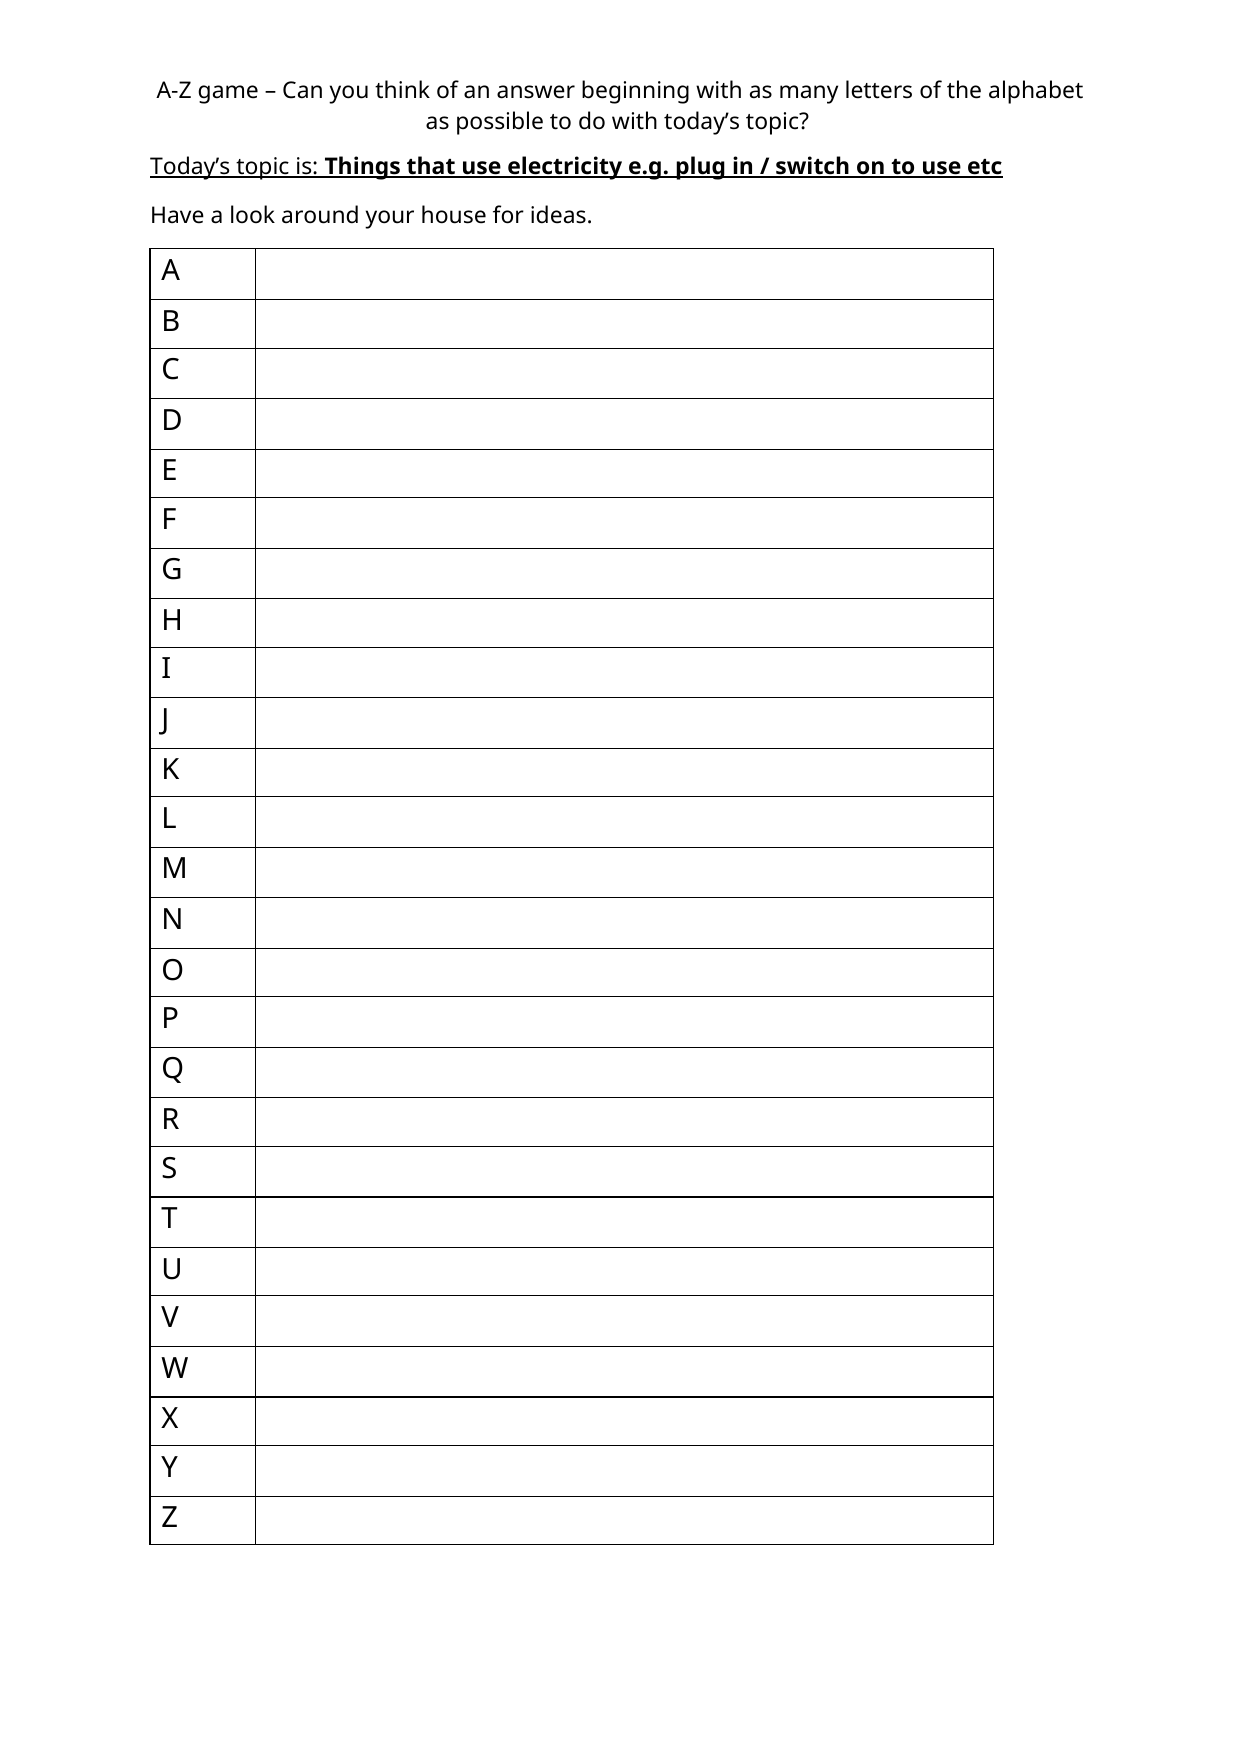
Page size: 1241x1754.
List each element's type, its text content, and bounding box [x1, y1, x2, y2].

table_cell [256, 599, 993, 647]
table_cell [256, 300, 993, 347]
table_cell C [151, 349, 255, 398]
table_cell H [151, 599, 255, 647]
table_cell T [151, 1198, 255, 1247]
table_cell [256, 997, 993, 1047]
table_cell W [151, 1347, 255, 1396]
table_cell [256, 498, 993, 547]
table_cell O [151, 949, 255, 996]
table_cell L [151, 797, 255, 847]
table_cell [256, 898, 993, 948]
table_cell [256, 749, 993, 796]
table_cell R [151, 1098, 255, 1146]
table_cell [256, 450, 993, 497]
table_cell M [151, 848, 255, 897]
table_cell [256, 1497, 993, 1544]
table_cell [256, 349, 993, 398]
table_cell P [151, 997, 255, 1047]
table_cell [256, 1048, 993, 1097]
table_cell [256, 1248, 993, 1295]
table_cell Y [151, 1446, 255, 1496]
table_cell I [151, 648, 255, 697]
table_cell [256, 1098, 993, 1146]
table_cell [256, 1147, 993, 1196]
table_cell E [151, 450, 255, 497]
table_cell D [151, 399, 255, 448]
table_header A [151, 249, 255, 299]
table_cell [256, 1198, 993, 1247]
table_cell V [151, 1296, 255, 1346]
text Have a look around your house for ideas. [150, 199, 1090, 230]
table_cell F [151, 498, 255, 547]
table_cell [256, 399, 993, 448]
table_cell [256, 797, 993, 847]
table_cell G [151, 549, 255, 598]
table_cell K [151, 749, 255, 796]
table_cell [256, 949, 993, 996]
table_cell B [151, 300, 255, 347]
table_cell [256, 549, 993, 598]
table_cell [256, 1398, 993, 1445]
text Today’s topic is: Things that use electricity e.g. plug in / switch on to use etc [150, 150, 1090, 181]
table_cell [256, 1296, 993, 1346]
table_header [256, 249, 993, 299]
table_cell [256, 698, 993, 748]
table_cell J [151, 698, 255, 748]
table_cell Q [151, 1048, 255, 1097]
table_cell U [151, 1248, 255, 1295]
table_cell [256, 848, 993, 897]
table_cell [256, 1446, 993, 1496]
table_cell [256, 648, 993, 697]
table_cell X [151, 1398, 255, 1445]
table_cell Z [151, 1497, 255, 1544]
table_cell N [151, 898, 255, 948]
table_cell S [151, 1147, 255, 1196]
table_cell [256, 1347, 993, 1396]
